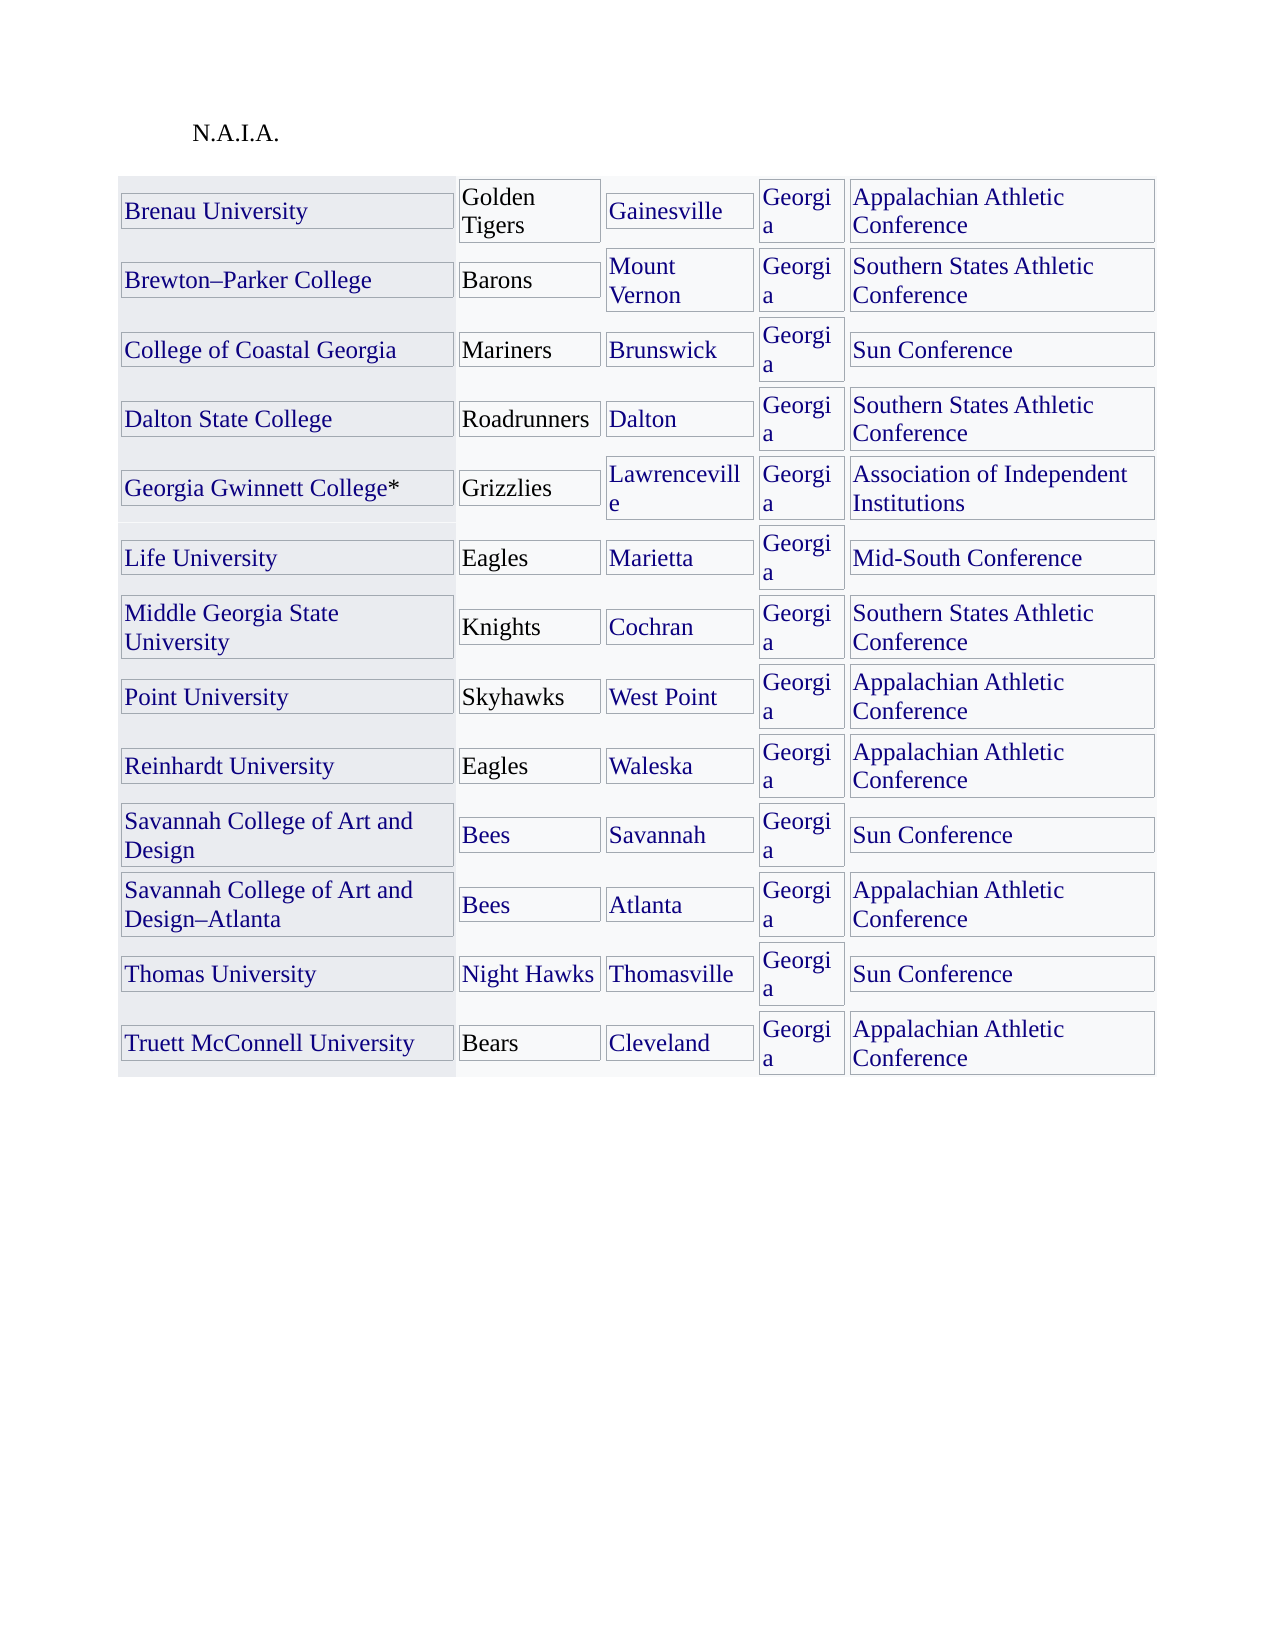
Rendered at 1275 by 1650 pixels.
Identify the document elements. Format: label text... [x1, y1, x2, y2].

table_cell Cochran [603, 592, 756, 661]
table_cell Bees [456, 800, 603, 869]
table_cell Skyhawks [456, 661, 603, 731]
table_cell Dalton State College [118, 384, 456, 453]
table_cell Southern States Athletic Conference [847, 384, 1157, 453]
table_cell Georgia [756, 384, 847, 453]
table_cell Association of Independent Institutions [847, 453, 1157, 522]
table_cell Cleveland [603, 1008, 756, 1077]
table_cell Barons [456, 245, 603, 314]
table_cell Georgia [756, 800, 847, 869]
table_header Appalachian Athletic Conference [847, 176, 1157, 245]
table_cell Southern States Athletic Conference [847, 245, 1157, 314]
table_cell Southern States Athletic Conference [847, 592, 1157, 661]
table_cell Grizzlies [456, 453, 603, 522]
table_cell Mid-South Conference [847, 523, 1157, 592]
table_header Brenau University [118, 176, 456, 245]
table_cell Brewton–Parker College [118, 245, 456, 314]
table_cell Eagles [456, 731, 603, 800]
table_cell Marietta [603, 523, 756, 592]
table_cell Middle Georgia State University [118, 592, 456, 661]
table_cell Appalachian Athletic Conference [847, 731, 1157, 800]
table_cell Night Hawks [456, 939, 603, 1008]
table_cell Brunswick [603, 314, 756, 384]
table_cell Georgia [756, 869, 847, 939]
table_cell Roadrunners [456, 384, 603, 453]
table_header Gainesville [603, 176, 756, 245]
table_cell Bees [456, 869, 603, 939]
table_cell Georgia [756, 661, 847, 731]
table_cell Georgia [756, 523, 847, 592]
text N.A.I.A. [118, 118, 1157, 147]
table_cell Appalachian Athletic Conference [847, 661, 1157, 731]
table_cell Lawrenceville [603, 453, 756, 522]
table_cell Sun Conference [847, 800, 1157, 869]
table_cell Waleska [603, 731, 756, 800]
table_cell Savannah College of Art and Design [118, 800, 456, 869]
table_cell Point University [118, 661, 456, 731]
table_cell Knights [456, 592, 603, 661]
table_cell Georgia [756, 1008, 847, 1077]
table_cell Georgia [756, 314, 847, 384]
table_cell Bears [456, 1008, 603, 1077]
table_cell Mount Vernon [603, 245, 756, 314]
table_cell Eagles [456, 523, 603, 592]
table_cell Georgia Gwinnett College* [118, 453, 456, 522]
table_cell Mariners [456, 314, 603, 384]
table_cell Georgia [756, 731, 847, 800]
table_cell Dalton [603, 384, 756, 453]
table_cell Georgia [756, 245, 847, 314]
table_cell West Point [603, 661, 756, 731]
table_cell College of Coastal Georgia [118, 314, 456, 384]
table_cell Truett McConnell University [118, 1008, 456, 1077]
table_cell Sun Conference [847, 939, 1157, 1008]
table_cell Savannah College of Art and Design–Atlanta [118, 869, 456, 939]
table_cell Thomas University [118, 939, 456, 1008]
table_cell Appalachian Athletic Conference [847, 1008, 1157, 1077]
table_cell Savannah [603, 800, 756, 869]
table_cell Sun Conference [847, 314, 1157, 384]
table_cell Reinhardt University [118, 731, 456, 800]
table_header Georgia [756, 176, 847, 245]
table_cell Thomasville [603, 939, 756, 1008]
table_cell Georgia [756, 592, 847, 661]
table_cell Life University [118, 523, 456, 592]
table_cell Georgia [756, 453, 847, 522]
table_cell Atlanta [603, 869, 756, 939]
table_cell Georgia [756, 939, 847, 1008]
table_cell Appalachian Athletic Conference [847, 869, 1157, 939]
table_header Golden Tigers [456, 176, 603, 245]
